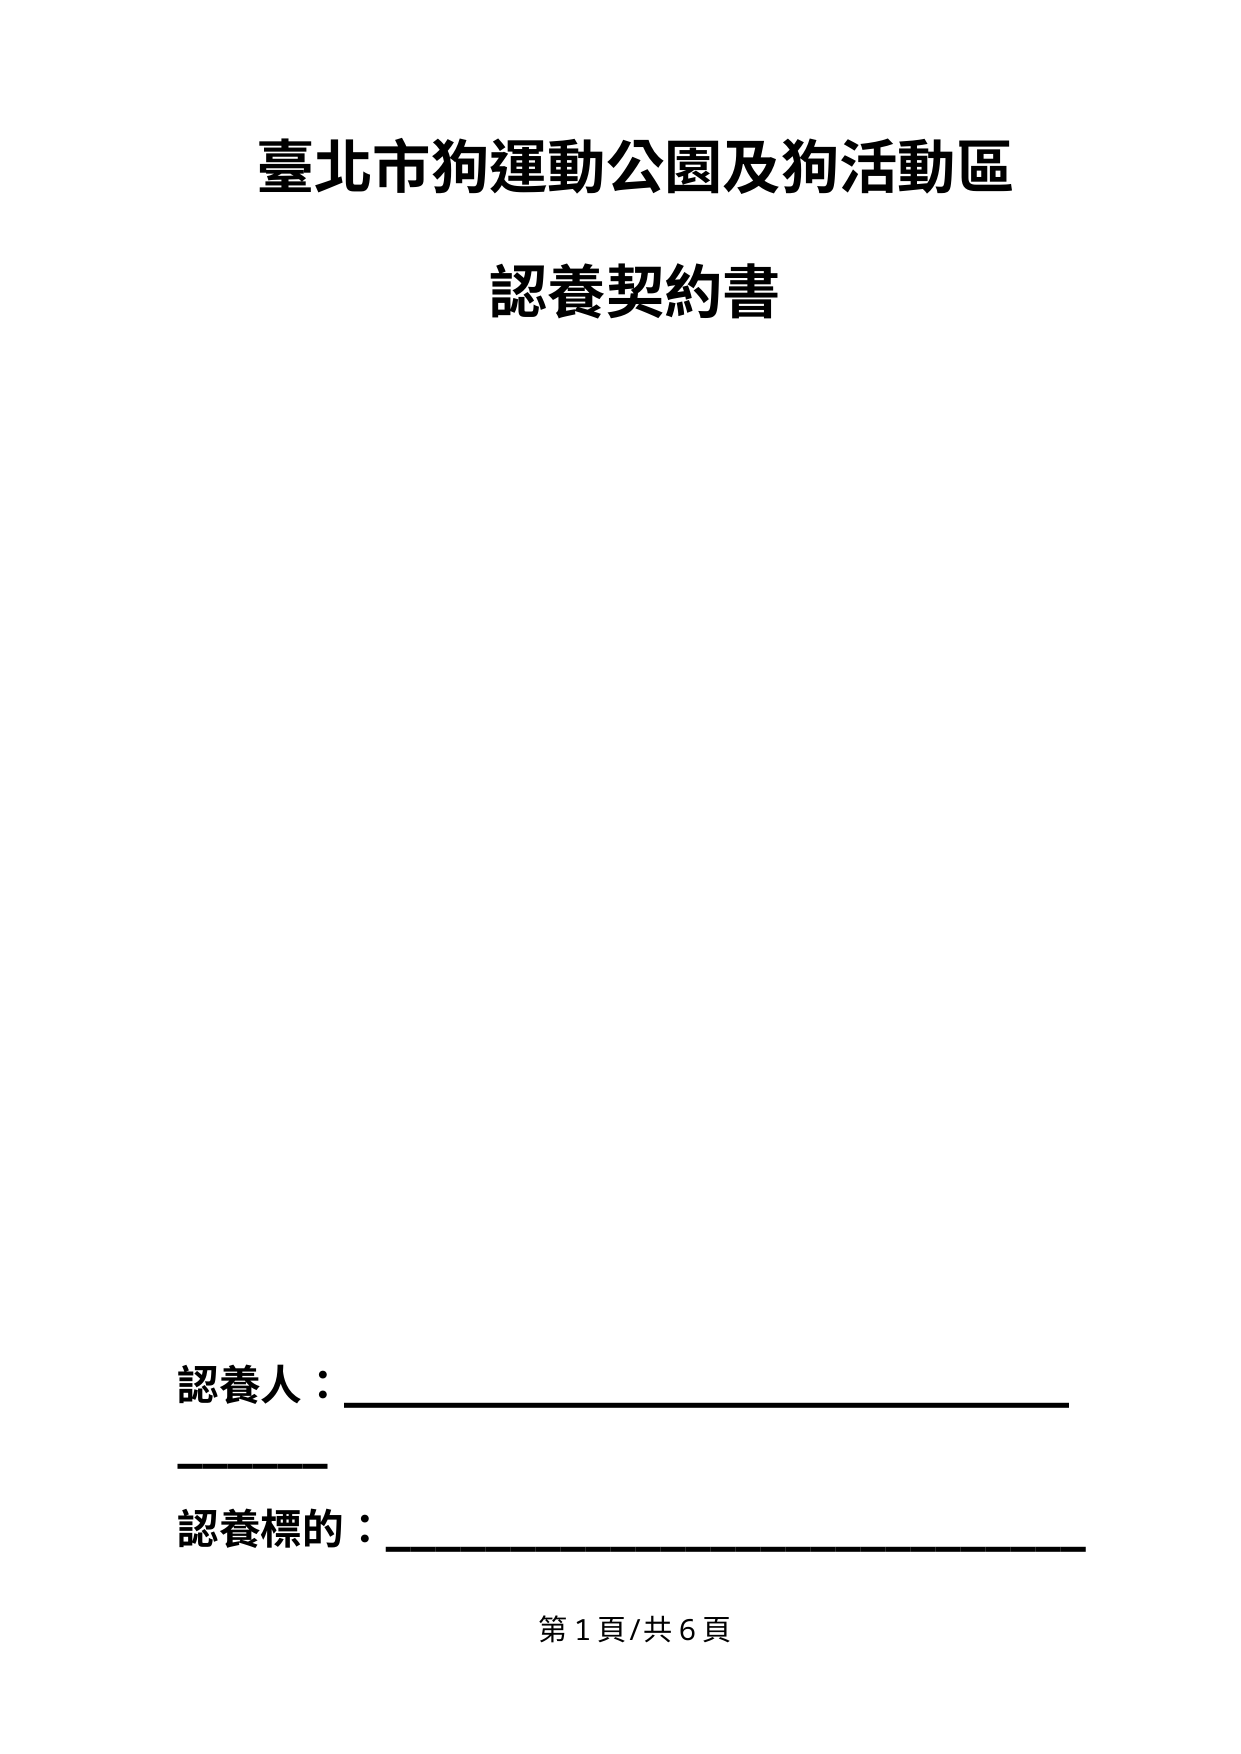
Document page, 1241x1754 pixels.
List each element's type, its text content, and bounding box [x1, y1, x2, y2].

text 認養人：­___________________________________ [177, 1341, 1092, 1466]
text 認養標的：­____________________________ [177, 1485, 1092, 1547]
text 臺北市狗運動公園及狗活動區 [177, 91, 1092, 216]
text 認養契約書 [177, 216, 1092, 341]
